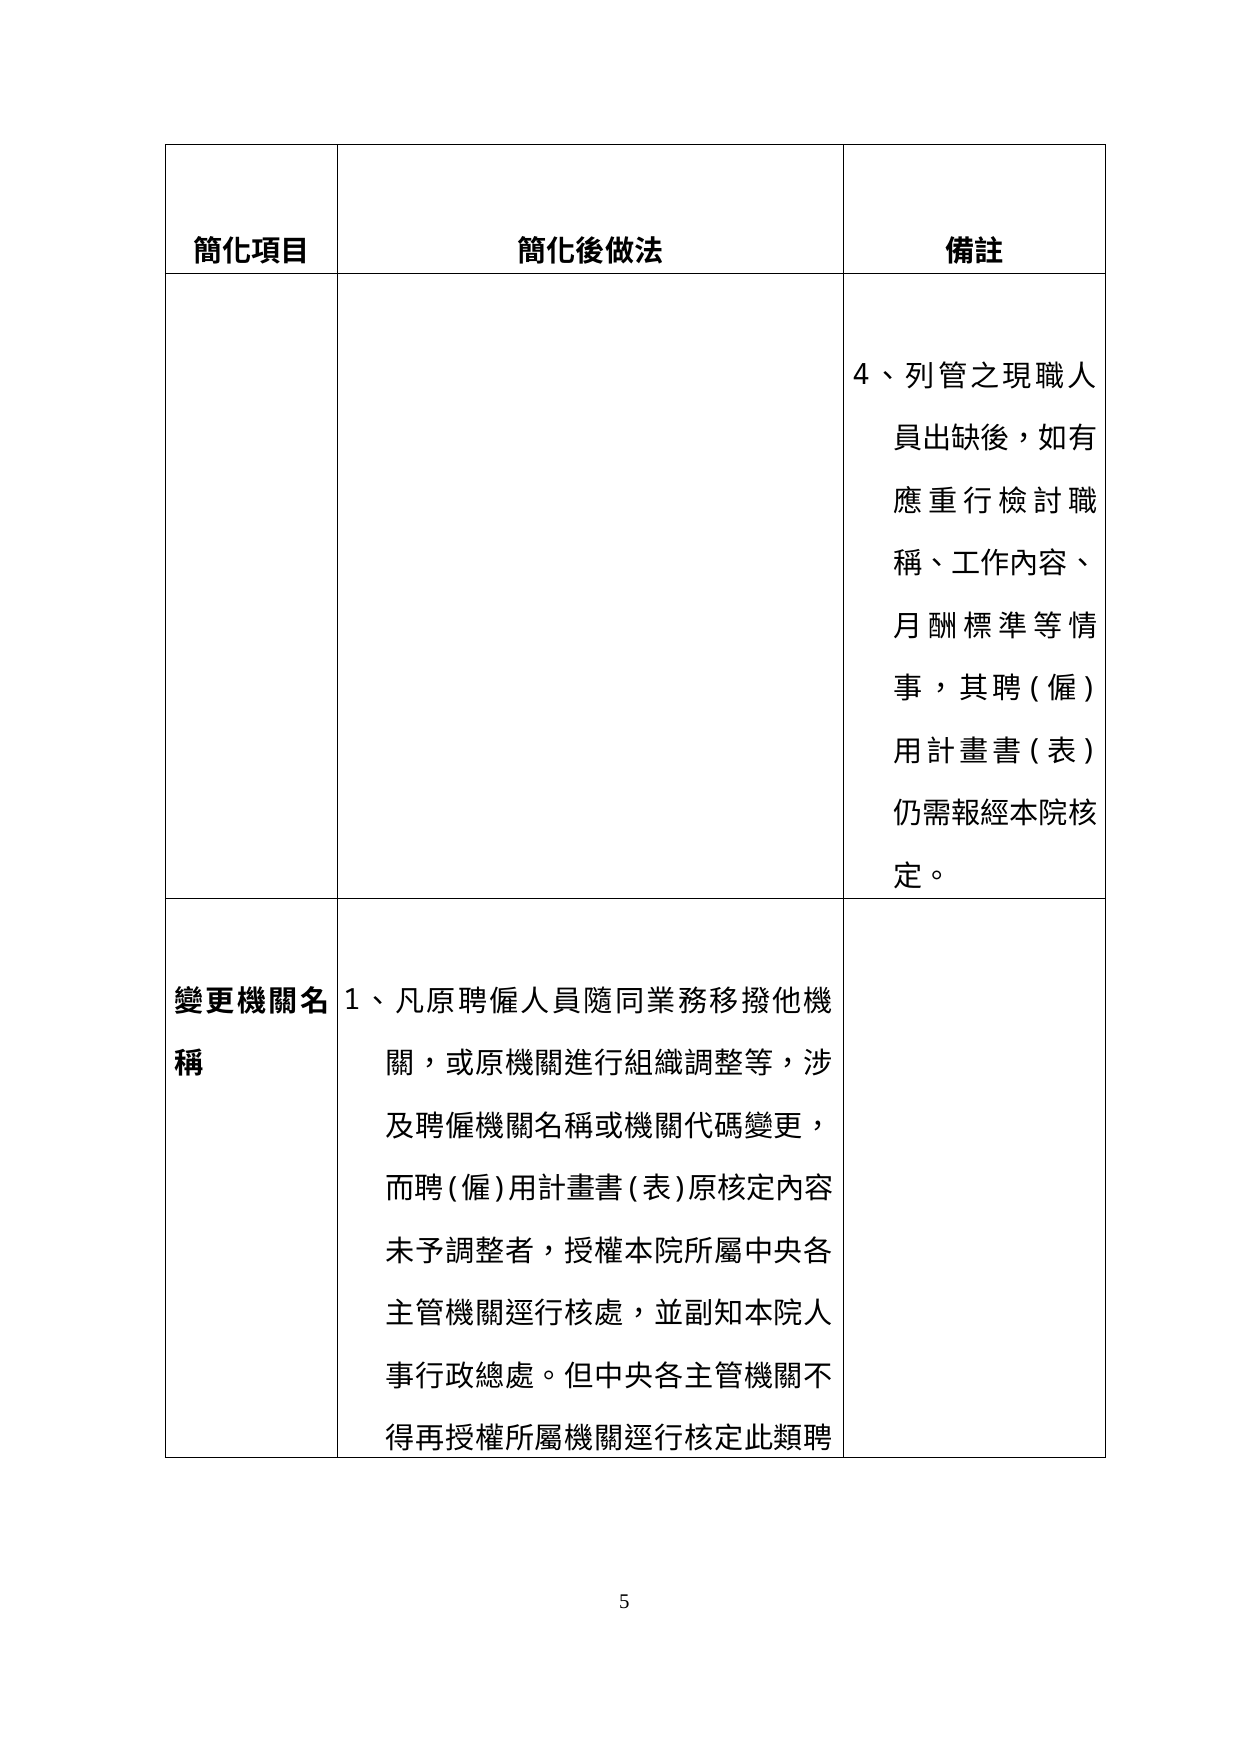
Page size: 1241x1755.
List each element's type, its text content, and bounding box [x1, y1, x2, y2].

table_header 備註 [844, 145, 1105, 273]
table_cell [844, 899, 1105, 1457]
table_cell 4、列管之現職人員出缺後，如有應重行檢討職稱、工作內容、月酬標準等情事，其聘(僱)用計畫書(表)仍需報經本院核定。 [844, 274, 1105, 898]
table_cell 1、凡原聘僱人員隨同業務移撥他機關，或原機關進行組織調整等，涉及聘僱機關名稱或機關代碼變更，而聘(僱)用計畫書(表)原核定內容未予調整者，授權本院所屬中央各主管機關逕行核處，並副知本院人事行政總處。但中央各主管機關不得再授權所屬機關逕行核定此類聘 [338, 899, 843, 1457]
table_cell 變更機關名稱 [166, 899, 337, 1457]
table_header 簡化後做法 [338, 145, 843, 273]
table_cell [166, 274, 337, 898]
table_header 簡化項目 [166, 145, 337, 273]
table_cell [338, 274, 843, 898]
